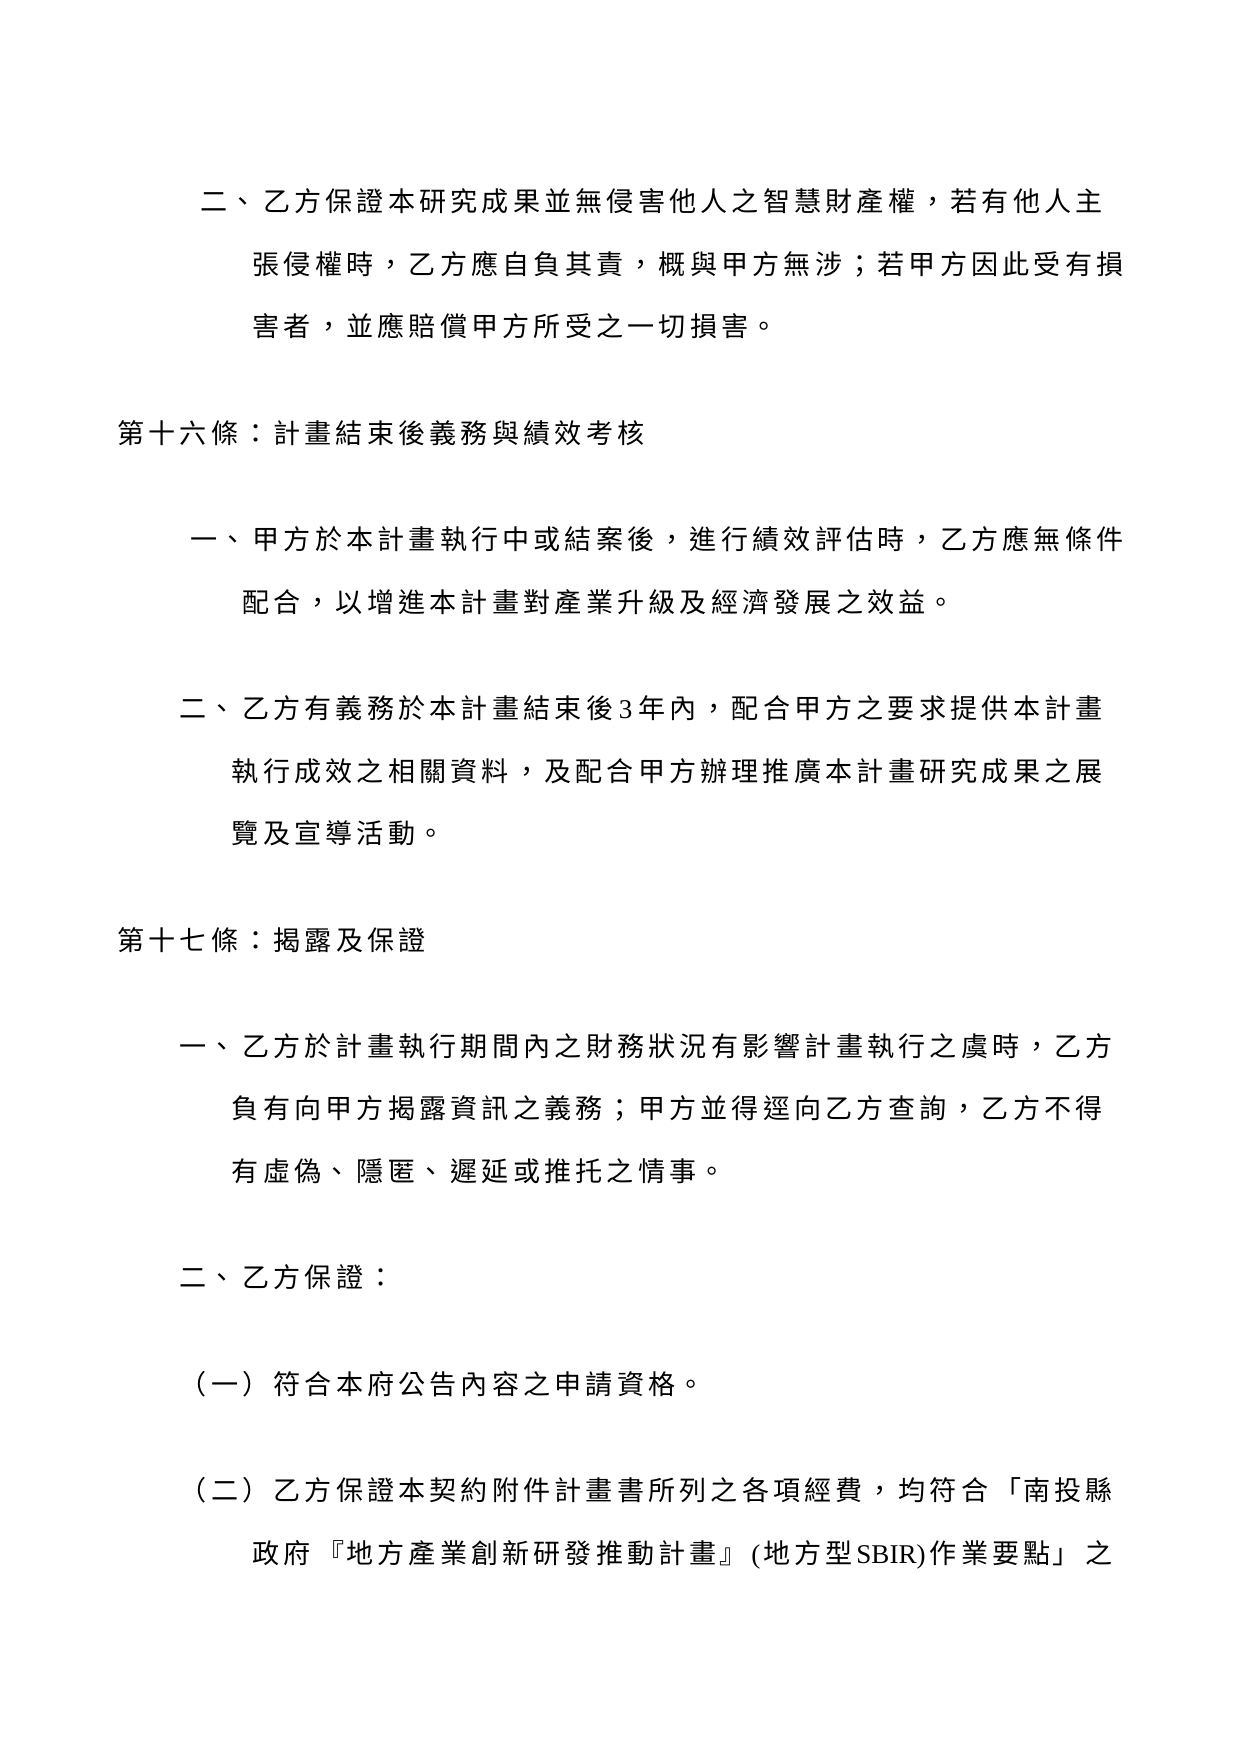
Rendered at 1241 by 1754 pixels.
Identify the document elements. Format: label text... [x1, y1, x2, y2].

text 一、乙方於計畫執行期間內之財務狀況有影響計畫執行之虞時，乙方負有向甲方揭露資訊之義務；甲方並得逕向乙方查詢，乙方不得有虛偽、隱匿、遲延或推托之情事。 [169, 1003, 1125, 1191]
text （一）符合本府公告內容之申請資格。 [115, 1341, 1125, 1403]
text 一、甲方於本計畫執行中或結案後，進行績效評估時，乙方應無條件配合，以增進本計畫對產業升級及經濟發展之效益。 [182, 496, 1125, 621]
text 第十七條：揭露及保證 [115, 897, 1125, 959]
text 二、乙方保證： [115, 1234, 1125, 1297]
text 二、乙方保證本研究成果並無侵害他人之智慧財產權，若有他人主張侵權時，乙方應自負其責，概與甲方無涉；若甲方因此受有損害者，並應賠償甲方所受之一切損害。 [196, 158, 1125, 346]
text 二、乙方有義務於本計畫結束後3年內，配合甲方之要求提供本計畫執行成效之相關資料，及配合甲方辦理推廣本計畫研究成果之展覽及宣導活動。 [169, 665, 1125, 853]
text （二）乙方保證本契約附件計畫書所列之各項經費，均符合「南投縣政府『地方產業創新研發推動計畫』(地方型SBIR)作業要點」之 [169, 1447, 1125, 1572]
text 第十六條：計畫結束後義務與績效考核 [115, 390, 1125, 452]
